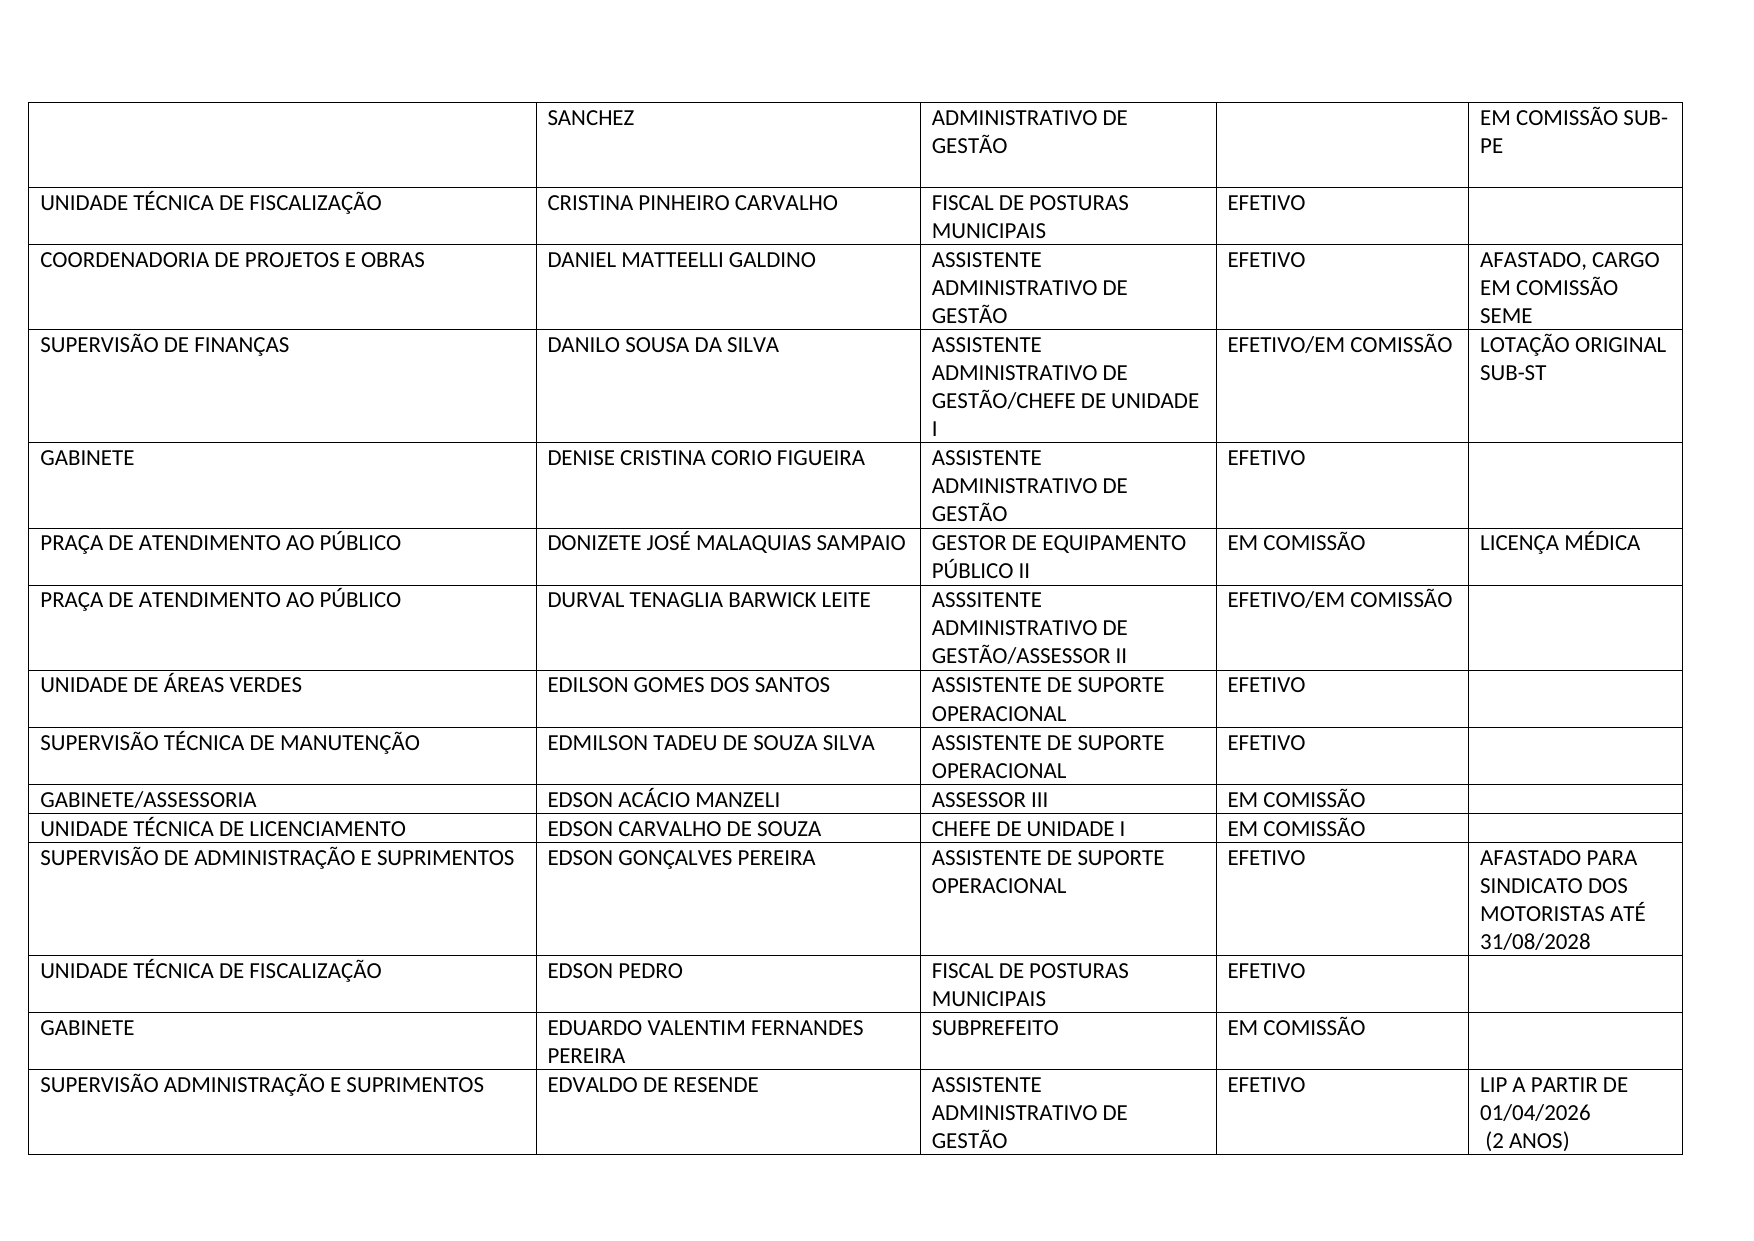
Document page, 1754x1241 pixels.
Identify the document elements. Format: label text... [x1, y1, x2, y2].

table_cell UNIDADE TÉCNICA DE FISCALIZAÇÃO [29, 188, 536, 244]
table_cell COORDENADORIA DE PROJETOS E OBRAS [29, 245, 536, 329]
table_cell [1469, 1013, 1682, 1069]
table_cell UNIDADE TÉCNICA DE LICENCIAMENTO [29, 814, 536, 842]
table_cell EDILSON GOMES DOS SANTOS [537, 671, 920, 727]
table_cell EM COMISSÃO [1217, 814, 1468, 842]
table_cell [1469, 586, 1682, 669]
table_cell EDSON PEDRO [537, 956, 920, 1012]
table_cell EFETIVO/EM COMISSÃO [1217, 586, 1468, 669]
table_cell EFETIVO [1217, 671, 1468, 727]
table_cell FISCAL DE POSTURAS MUNICIPAIS [921, 956, 1216, 1012]
table_cell ASSISTENTE ADMINISTRATIVO DE GESTÃO [921, 1070, 1216, 1154]
table_cell EFETIVO [1217, 843, 1468, 955]
table_cell EM COMISSÃO [1217, 1013, 1468, 1069]
table_cell SUBPREFEITO [921, 1013, 1216, 1069]
table_cell EFETIVO [1217, 728, 1468, 784]
table_cell [1469, 814, 1682, 842]
table_cell [29, 103, 536, 187]
table_cell ASSISTENTE DE SUPORTE OPERACIONAL [921, 843, 1216, 955]
table_cell DENISE CRISTINA CORIO FIGUEIRA [537, 443, 920, 527]
table_cell [1469, 188, 1682, 244]
table_cell EFETIVO [1217, 956, 1468, 1012]
table_cell AFASTADO, CARGO EM COMISSÃO SEME [1469, 245, 1682, 329]
table_cell ASSESSOR III [921, 785, 1216, 813]
table_cell EFETIVO/EM COMISSÃO [1217, 330, 1468, 442]
table_cell ADMINISTRATIVO DE GESTÃO [921, 103, 1216, 187]
table_cell EM COMISSÃO [1217, 529, 1468, 584]
table_cell ASSISTENTE DE SUPORTE OPERACIONAL [921, 728, 1216, 784]
table_cell EFETIVO [1217, 1070, 1468, 1154]
table_cell EDSON CARVALHO DE SOUZA [537, 814, 920, 842]
table_cell PRAÇA DE ATENDIMENTO AO PÚBLICO [29, 586, 536, 669]
table_cell DONIZETE JOSÉ MALAQUIAS SAMPAIO [537, 529, 920, 584]
table_cell LICENÇA MÉDICA [1469, 529, 1682, 584]
table_cell PRAÇA DE ATENDIMENTO AO PÚBLICO [29, 529, 536, 584]
table_cell [1469, 671, 1682, 727]
table_cell [1469, 443, 1682, 527]
table_cell ASSISTENTE ADMINISTRATIVO DE GESTÃO [921, 245, 1216, 329]
table_cell GABINETE [29, 443, 536, 527]
table_cell LOTAÇÃO ORIGINAL SUB-ST [1469, 330, 1682, 442]
table_cell [1469, 785, 1682, 813]
table_cell SUPERVISÃO ADMINISTRAÇÃO E SUPRIMENTOS [29, 1070, 536, 1154]
table_cell UNIDADE DE ÁREAS VERDES [29, 671, 536, 727]
table_cell EDMILSON TADEU DE SOUZA SILVA [537, 728, 920, 784]
table_cell EDUARDO VALENTIM FERNANDES PEREIRA [537, 1013, 920, 1069]
table_cell ASSISTENTE DE SUPORTE OPERACIONAL [921, 671, 1216, 727]
table_cell EM COMISSÃO [1217, 785, 1468, 813]
table_cell [1469, 728, 1682, 784]
table_cell EDVALDO DE RESENDE [537, 1070, 920, 1154]
table_cell ASSSITENTE ADMINISTRATIVO DE GESTÃO/ASSESSOR II [921, 586, 1216, 669]
table_cell GABINETE [29, 1013, 536, 1069]
table_cell EDSON GONÇALVES PEREIRA [537, 843, 920, 955]
table_cell [1469, 956, 1682, 1012]
table_cell SANCHEZ [537, 103, 920, 187]
table_cell ASSISTENTE ADMINISTRATIVO DE GESTÃO [921, 443, 1216, 527]
table_cell [1217, 103, 1468, 187]
table_cell ASSISTENTE ADMINISTRATIVO DE GESTÃO/CHEFE DE UNIDADE I [921, 330, 1216, 442]
table_cell CRISTINA PINHEIRO CARVALHO [537, 188, 920, 244]
table_cell DURVAL TENAGLIA BARWICK LEITE [537, 586, 920, 669]
table_cell SUPERVISÃO TÉCNICA DE MANUTENÇÃO [29, 728, 536, 784]
table_cell EFETIVO [1217, 443, 1468, 527]
table_cell EDSON ACÁCIO MANZELI [537, 785, 920, 813]
table_cell DANILO SOUSA DA SILVA [537, 330, 920, 442]
table_cell GABINETE/ASSESSORIA [29, 785, 536, 813]
table_cell SUPERVISÃO DE ADMINISTRAÇÃO E SUPRIMENTOS [29, 843, 536, 955]
table_cell UNIDADE TÉCNICA DE FISCALIZAÇÃO [29, 956, 536, 1012]
table_cell EFETIVO [1217, 188, 1468, 244]
table_cell DANIEL MATTEELLI GALDINO [537, 245, 920, 329]
table_cell AFASTADO PARA SINDICATO DOS MOTORISTAS ATÉ 31/08/2028 [1469, 843, 1682, 955]
table_cell FISCAL DE POSTURAS MUNICIPAIS [921, 188, 1216, 244]
table_cell EM COMISSÃO SUB-PE [1469, 103, 1682, 187]
table_cell EFETIVO [1217, 245, 1468, 329]
table_cell GESTOR DE EQUIPAMENTO PÚBLICO II [921, 529, 1216, 584]
table_cell SUPERVISÃO DE FINANÇAS [29, 330, 536, 442]
table_cell CHEFE DE UNIDADE I [921, 814, 1216, 842]
table_cell LIP A PARTIR DE 01/04/2026 (2 ANOS) [1469, 1070, 1682, 1154]
